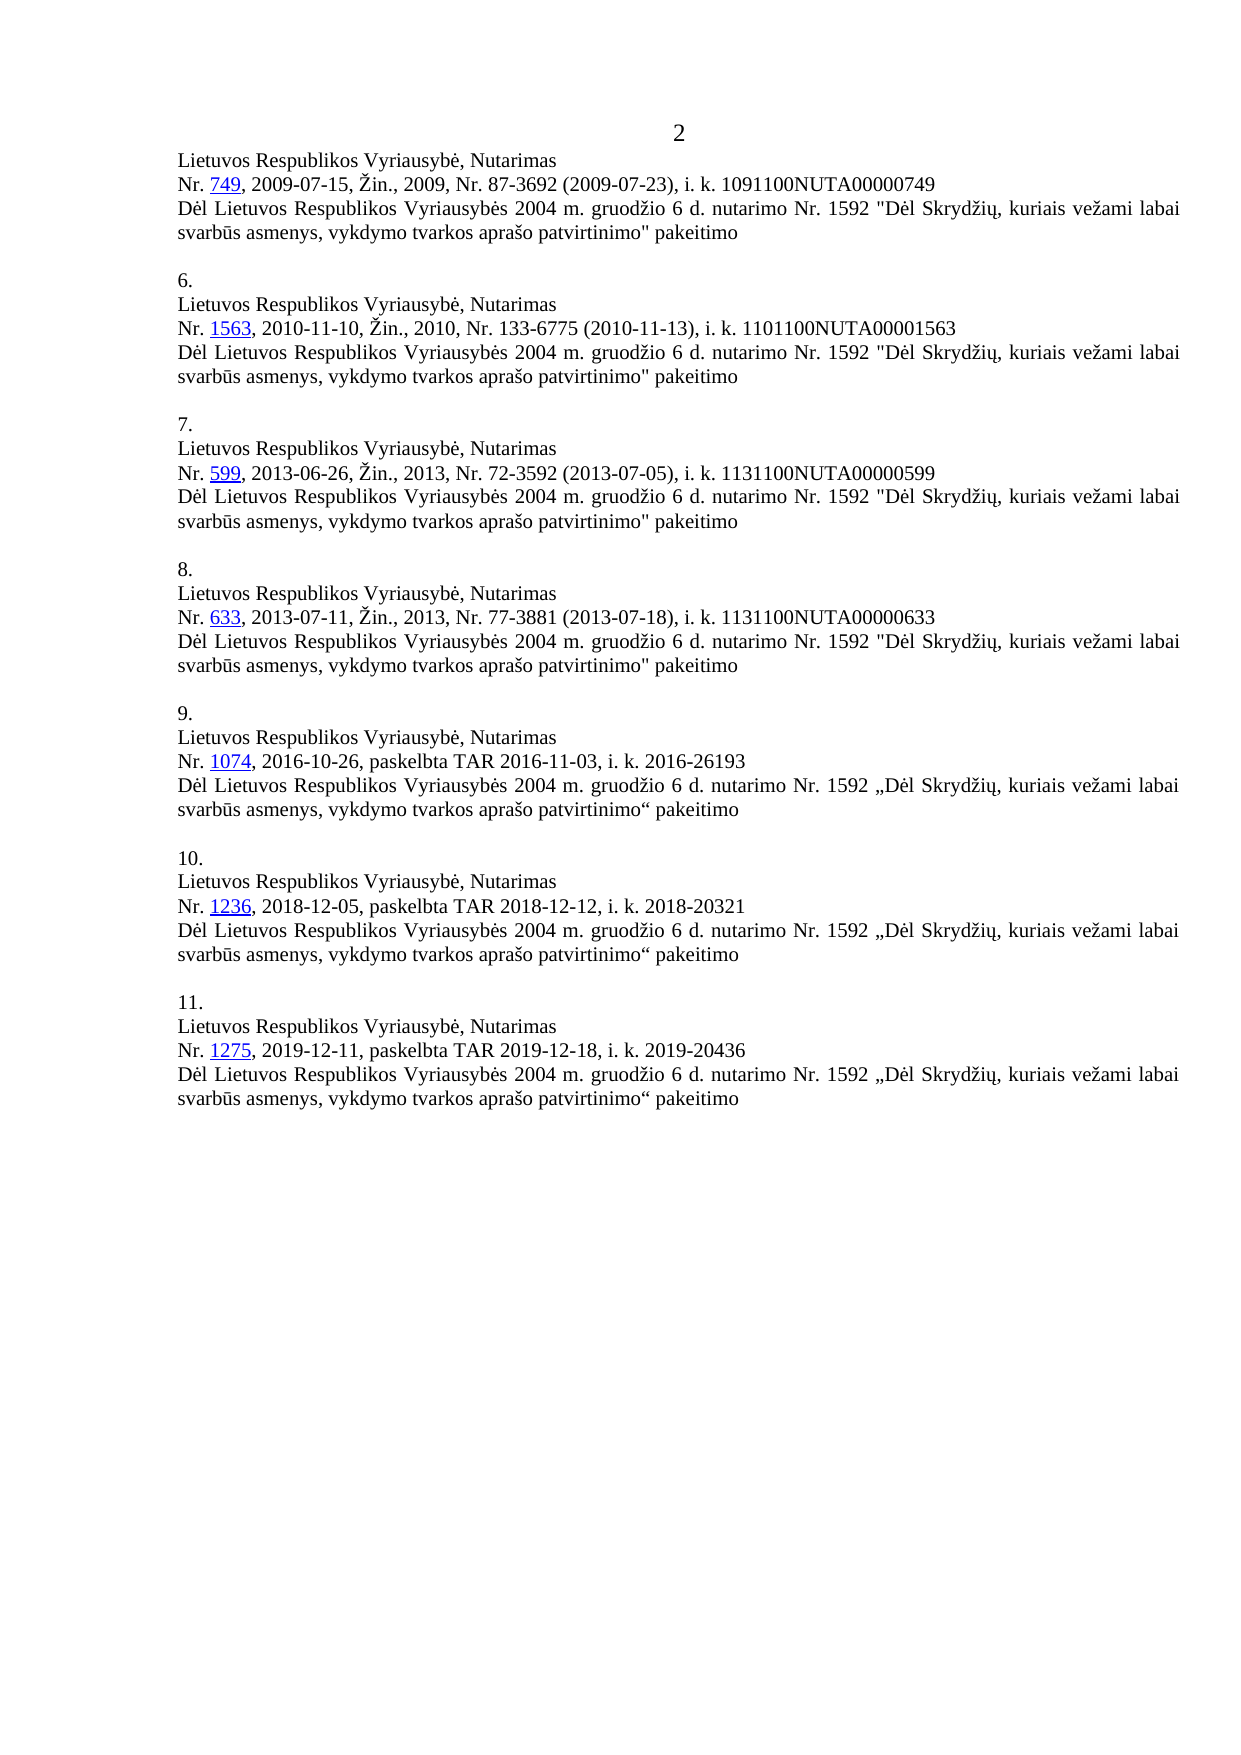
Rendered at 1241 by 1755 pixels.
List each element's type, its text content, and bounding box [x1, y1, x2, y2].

text Nr. 749, 2009-07-15, Žin., 2009, Nr. 87-3692 (2009-07-23), i. k. 1091100NUTA00000749 [177, 172, 1181, 196]
text Nr. 1074, 2016-10-26, paskelbta TAR 2016-11-03, i. k. 2016-26193 [177, 749, 1181, 773]
text Nr. 599, 2013-06-26, Žin., 2013, Nr. 72-3592 (2013-07-05), i. k. 1131100NUTA00000599 [177, 460, 1181, 484]
text Dėl Lietuvos Respublikos Vyriausybės 2004 m. gruodžio 6 d. nutarimo Nr. 1592 "Dėl Skrydžių, kuriais vežami labai svarbūs asmenys, vykdymo tvarkos aprašo patvirtinimo" pakeitimo [177, 340, 1181, 388]
text Dėl Lietuvos Respublikos Vyriausybės 2004 m. gruodžio 6 d. nutarimo Nr. 1592 "Dėl Skrydžių, kuriais vežami labai svarbūs asmenys, vykdymo tvarkos aprašo patvirtinimo" pakeitimo [177, 484, 1181, 533]
text Dėl Lietuvos Respublikos Vyriausybės 2004 m. gruodžio 6 d. nutarimo Nr. 1592 "Dėl Skrydžių, kuriais vežami labai svarbūs asmenys, vykdymo tvarkos aprašo patvirtinimo" pakeitimo [177, 196, 1181, 244]
text 9. [177, 701, 1181, 725]
text Lietuvos Respublikos Vyriausybė, Nutarimas [177, 148, 1181, 172]
text Lietuvos Respublikos Vyriausybė, Nutarimas [177, 292, 1181, 316]
text Dėl Lietuvos Respublikos Vyriausybės 2004 m. gruodžio 6 d. nutarimo Nr. 1592 „Dėl Skrydžių, kuriais vežami labai svarbūs asmenys, vykdymo tvarkos aprašo patvirtinimo“ pakeitimo [177, 1062, 1181, 1110]
text Dėl Lietuvos Respublikos Vyriausybės 2004 m. gruodžio 6 d. nutarimo Nr. 1592 "Dėl Skrydžių, kuriais vežami labai svarbūs asmenys, vykdymo tvarkos aprašo patvirtinimo" pakeitimo [177, 629, 1181, 677]
text Nr. 1275, 2019-12-11, paskelbta TAR 2019-12-18, i. k. 2019-20436 [177, 1038, 1181, 1062]
text 10. [177, 845, 1181, 869]
text 11. [177, 990, 1181, 1014]
text Nr. 1236, 2018-12-05, paskelbta TAR 2018-12-12, i. k. 2018-20321 [177, 893, 1181, 918]
text Nr. 633, 2013-07-11, Žin., 2013, Nr. 77-3881 (2013-07-18), i. k. 1131100NUTA00000633 [177, 605, 1181, 629]
text Dėl Lietuvos Respublikos Vyriausybės 2004 m. gruodžio 6 d. nutarimo Nr. 1592 „Dėl Skrydžių, kuriais vežami labai svarbūs asmenys, vykdymo tvarkos aprašo patvirtinimo“ pakeitimo [177, 773, 1181, 821]
text Lietuvos Respublikos Vyriausybė, Nutarimas [177, 1014, 1181, 1038]
text 8. [177, 557, 1181, 581]
text 6. [177, 268, 1181, 292]
text Nr. 1563, 2010-11-10, Žin., 2010, Nr. 133-6775 (2010-11-13), i. k. 1101100NUTA00001563 [177, 316, 1181, 340]
text Dėl Lietuvos Respublikos Vyriausybės 2004 m. gruodžio 6 d. nutarimo Nr. 1592 „Dėl Skrydžių, kuriais vežami labai svarbūs asmenys, vykdymo tvarkos aprašo patvirtinimo“ pakeitimo [177, 918, 1181, 966]
text Lietuvos Respublikos Vyriausybė, Nutarimas [177, 436, 1181, 460]
text 7. [177, 412, 1181, 436]
text Lietuvos Respublikos Vyriausybė, Nutarimas [177, 869, 1181, 893]
text Lietuvos Respublikos Vyriausybė, Nutarimas [177, 581, 1181, 605]
text Lietuvos Respublikos Vyriausybė, Nutarimas [177, 725, 1181, 749]
